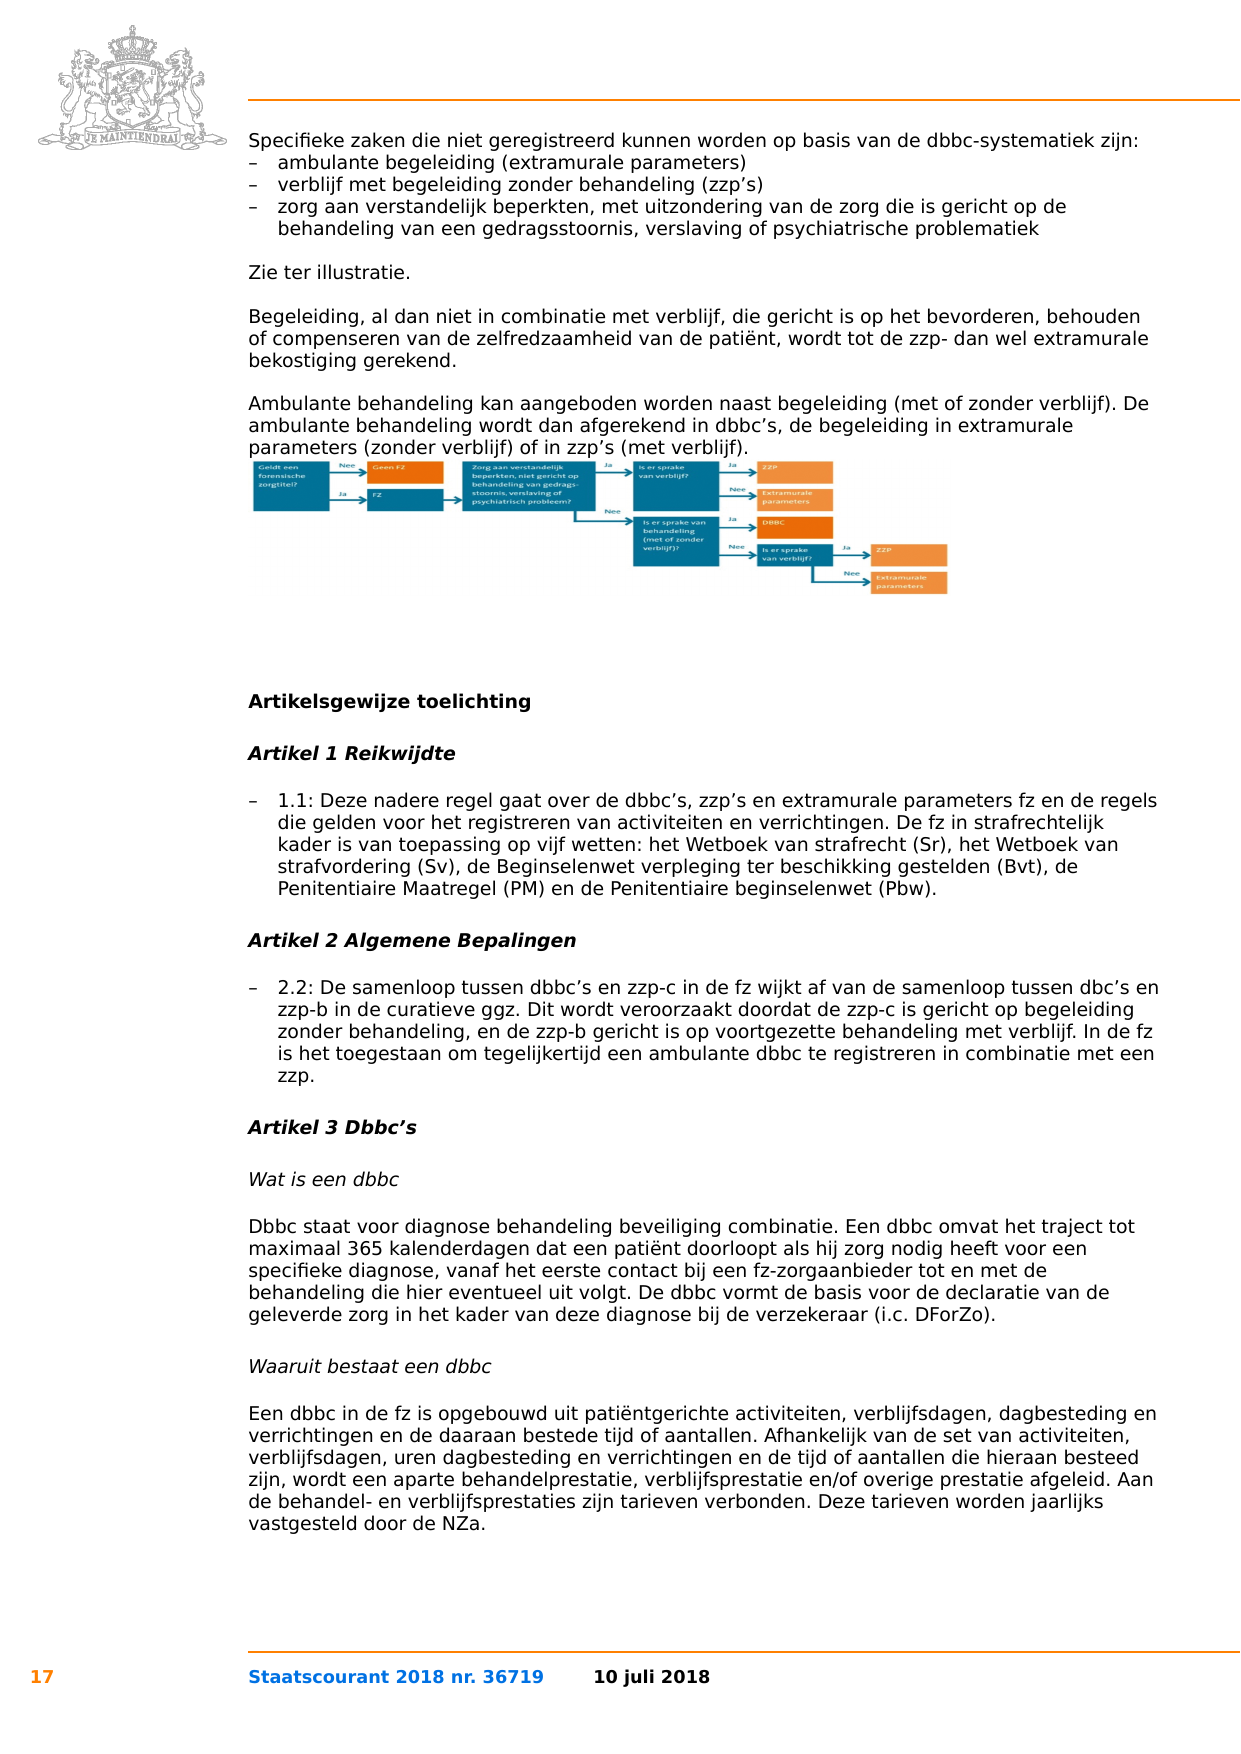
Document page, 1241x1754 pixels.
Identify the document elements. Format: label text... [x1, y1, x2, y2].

picture [248, 459, 951, 596]
text Een dbbc in de fz is opgebouwd uit patiëntgerichte activiteiten, verblijfsdagen, dagbesteding en verrichtingen en de daaraan bestede tijd of aantallen. Afhankelijk van de set van activiteiten, verblijfsdagen, uren dagbesteding en verrichtingen en de tijd of aantallen die hieraan besteed zijn, wordt een aparte behandelprestatie, verblijfsprestatie en/of overige prestatie afgeleid. Aan de behandel- en verblijfsprestaties zijn tarieven verbonden. Deze tarieven worden jaarlijks vastgesteld door de NZa. [248, 1403, 1163, 1534]
text Dbbc staat voor diagnose behandeling beveiliging combinatie. Een dbbc omvat het traject tot maximaal 365 kalenderdagen dat een patiënt doorloopt als hij zorg nodig heeft voor een specifieke diagnose, vanaf het eerste contact bij een fz-zorgaanbieder tot en met de behandeling die hier eventueel uit volgt. De dbbc vormt de basis voor de declaratie van de geleverde zorg in het kader van deze diagnose bij de verzekeraar (i.c. DForZo). [248, 1216, 1163, 1326]
text Ambulante behandeling kan aangeboden worden naast begeleiding (met of zonder verblijf). De ambulante behandeling wordt dan afgerekend in dbbc’s, de begeleiding in extramurale parameters (zonder verblijf) of in zzp’s (met verblijf). [248, 393, 1163, 661]
subtitle Waaruit bestaat een dbbc [248, 1356, 1163, 1378]
subtitle Artikel 3 Dbbc’s [248, 1117, 1163, 1139]
text – 2.2: De samenloop tussen dbbc’s en zzp-c in de fz wijkt af van de samenloop tussen dbc’s en zzp-b in de curatieve ggz. Dit wordt veroorzaakt doordat de zzp-c is gericht op begeleiding zonder behandeling, en de zzp-b gericht is op voortgezette behandeling met verblijf. In de fz is het toegestaan om tegelijkertijd een ambulante dbbc te registreren in combinatie met een zzp. [248, 977, 1163, 1087]
text – ambulante begeleiding (extramurale parameters) [248, 152, 1163, 174]
subtitle Artikelsgewijze toelichting [248, 691, 1163, 713]
text Zie ter illustratie. [248, 262, 1163, 284]
subtitle Artikel 1 Reikwijdte [248, 743, 1163, 765]
text Begeleiding, al dan niet in combinatie met verblijf, die gericht is op het bevorderen, behouden of compenseren van de zelfredzaamheid van de patiënt, wordt tot de zzp- dan wel extramurale bekostiging gerekend. [248, 306, 1163, 371]
text – 1.1: Deze nadere regel gaat over de dbbc’s, zzp’s en extramurale parameters fz en de regels die gelden voor het registreren van activiteiten en verrichtingen. De fz in strafrechtelijk kader is van toepassing op vijf wetten: het Wetboek van strafrecht (Sr), het Wetboek van strafvordering (Sv), de Beginselenwet verpleging ter beschikking gestelden (Bvt), de Penitentiaire Maatregel (PM) en de Penitentiaire beginselenwet (Pbw). [248, 790, 1163, 900]
text Specifieke zaken die niet geregistreerd kunnen worden op basis van de dbbc-systematiek zijn: [248, 130, 1163, 152]
subtitle Wat is een dbbc [248, 1169, 1163, 1191]
text – verblijf met begeleiding zonder behandeling (zzp’s) [248, 174, 1163, 196]
text – zorg aan verstandelijk beperkten, met uitzondering van de zorg die is gericht op de behandeling van een gedragsstoornis, verslaving of psychiatrische problematiek [248, 196, 1163, 240]
picture [38, 25, 227, 150]
subtitle Artikel 2 Algemene Bepalingen [248, 930, 1163, 952]
